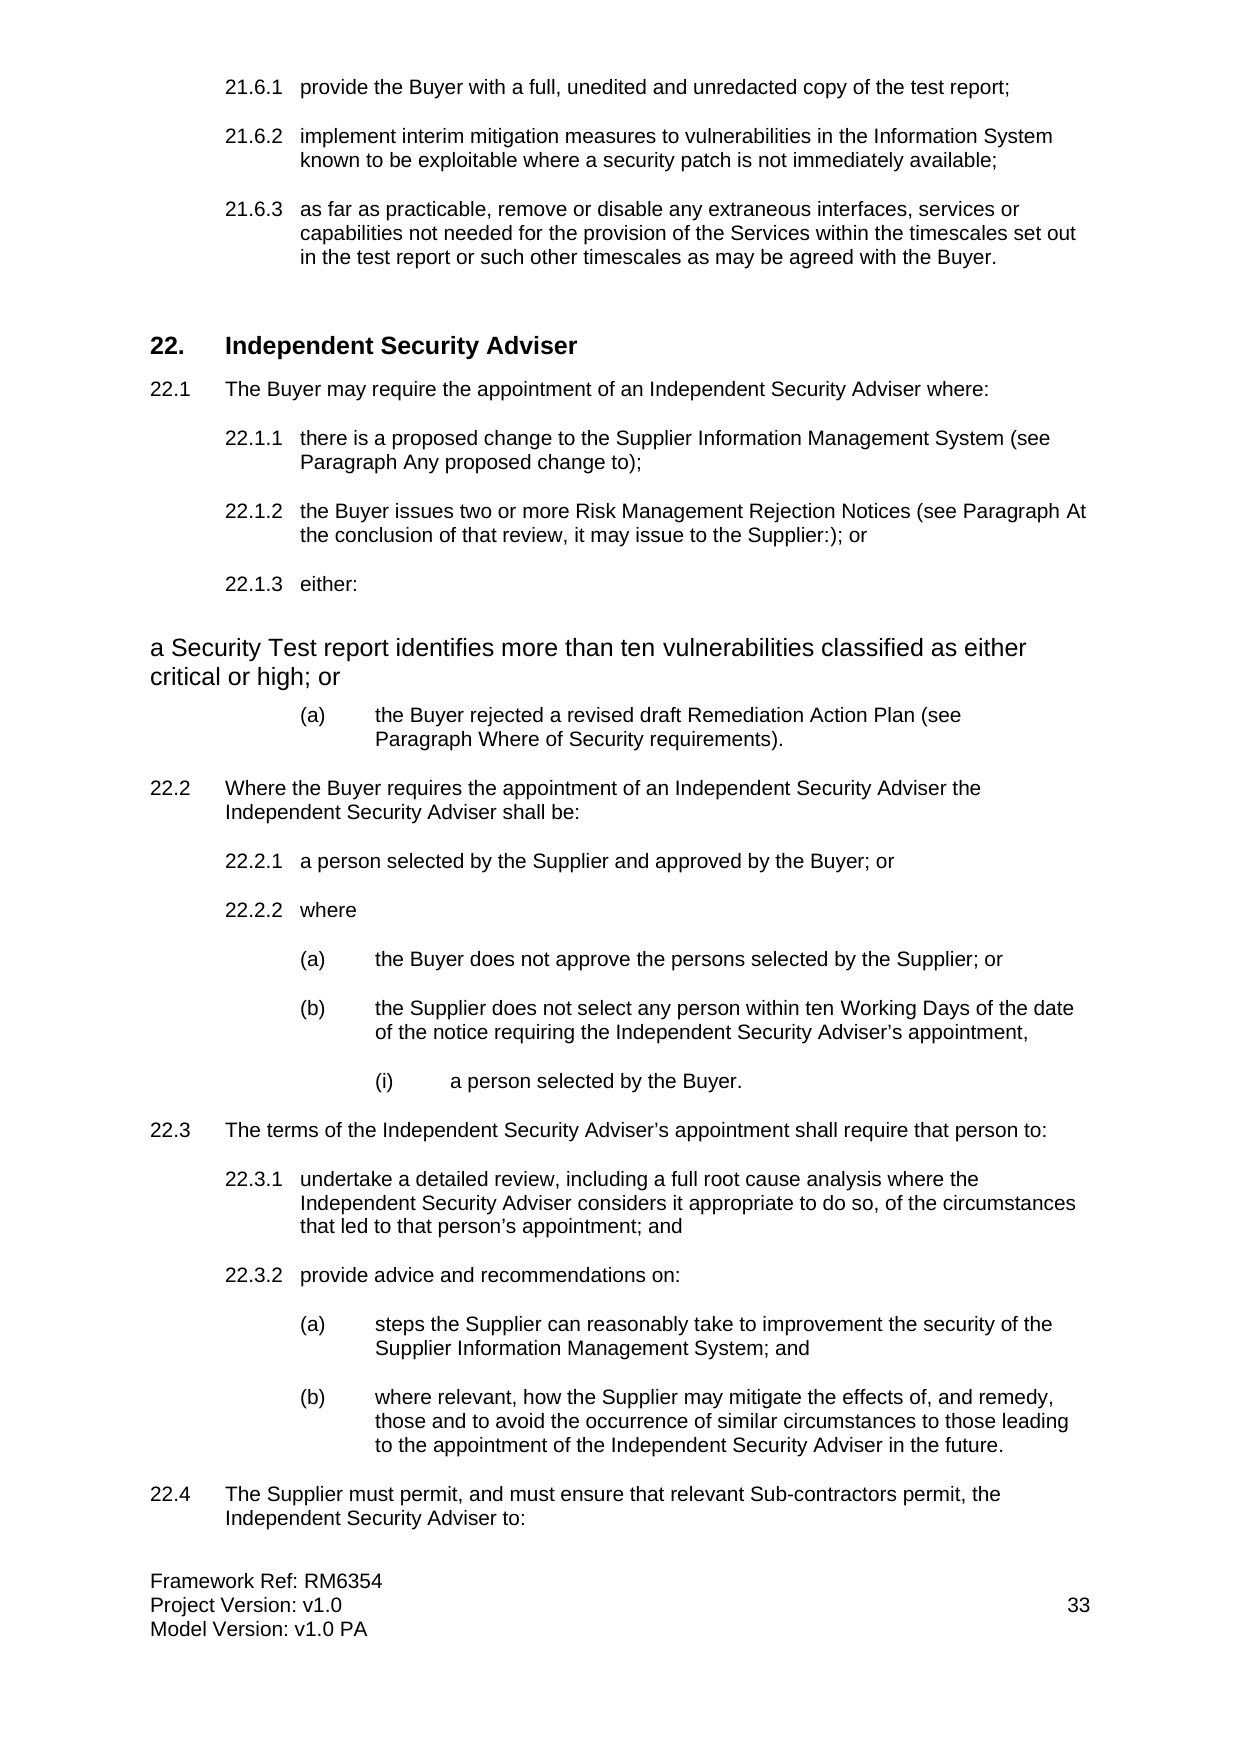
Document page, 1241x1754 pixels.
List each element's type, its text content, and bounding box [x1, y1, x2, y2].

subtitle where [225, 898, 1090, 922]
subtitle undertake a detailed review, including a full root cause analysis where the Independent Security Adviser considers it appropriate to do so, of the circumstances that led to that person’s appointment; and [225, 1166, 1090, 1238]
subtitle The Supplier must permit, and must ensure that relevant Sub-contractors permit, the Independent Security Adviser to: [150, 1482, 1090, 1530]
subtitle where relevant, how the Supplier may mitigate the effects of, and remedy, those and to avoid the occurrence of similar circumstances to those leading to the appointment of the Independent Security Adviser in the future. [300, 1385, 1090, 1457]
subtitle The terms of the Independent Security Adviser’s appointment shall require that person to: [150, 1117, 1090, 1141]
subtitle the Supplier does not select any person within ten Working Days of the date of the notice requiring the Independent Security Adviser’s appointment, [300, 996, 1090, 1043]
subtitle provide advice and recommendations on: [225, 1263, 1090, 1287]
subtitle there is a proposed change to the Supplier Information Management System (see Paragraph 11.5); [225, 426, 1090, 473]
subtitle the Buyer rejected a revised draft Remediation Action Plan (see Paragraph 12.21 of Appendix 1). [300, 703, 1090, 751]
subtitle implement interim mitigation measures to vulnerabilities in the Information System known to be exploitable where a security patch is not immediately available; [225, 124, 1090, 172]
subtitle either: [225, 571, 1090, 595]
subtitle the Buyer issues two or more Risk Management Rejection Notices (see Paragraph 16.2); or [225, 498, 1090, 546]
subtitle The Buyer may require the appointment of an Independent Security Adviser where: [150, 377, 1090, 401]
subtitle provide the Buyer with a full, unedited and unredacted copy of the test report; [225, 75, 1090, 99]
subtitle a person selected by the Supplier and approved by the Buyer; or [225, 849, 1090, 873]
subtitle the Buyer does not approve the persons selected by the Supplier; or [300, 947, 1090, 971]
subtitle a Security Test report identifies more than ten vulnerabilities classified as either critical or high; or [150, 633, 1090, 690]
subtitle Independent Security Adviser [150, 331, 1090, 360]
subtitle steps the Supplier can reasonably take to improvement the security of the Supplier Information Management System; and [300, 1312, 1090, 1360]
subtitle Where the Buyer requires the appointment of an Independent Security Adviser the Independent Security Adviser shall be: [150, 776, 1090, 824]
subtitle a person selected by the Buyer. [375, 1068, 1090, 1092]
subtitle as far as practicable, remove or disable any extraneous interfaces, services or capabilities not needed for the provision of the Services within the timescales set out in the test report or such other timescales as may be agreed with the Buyer. [225, 197, 1090, 269]
